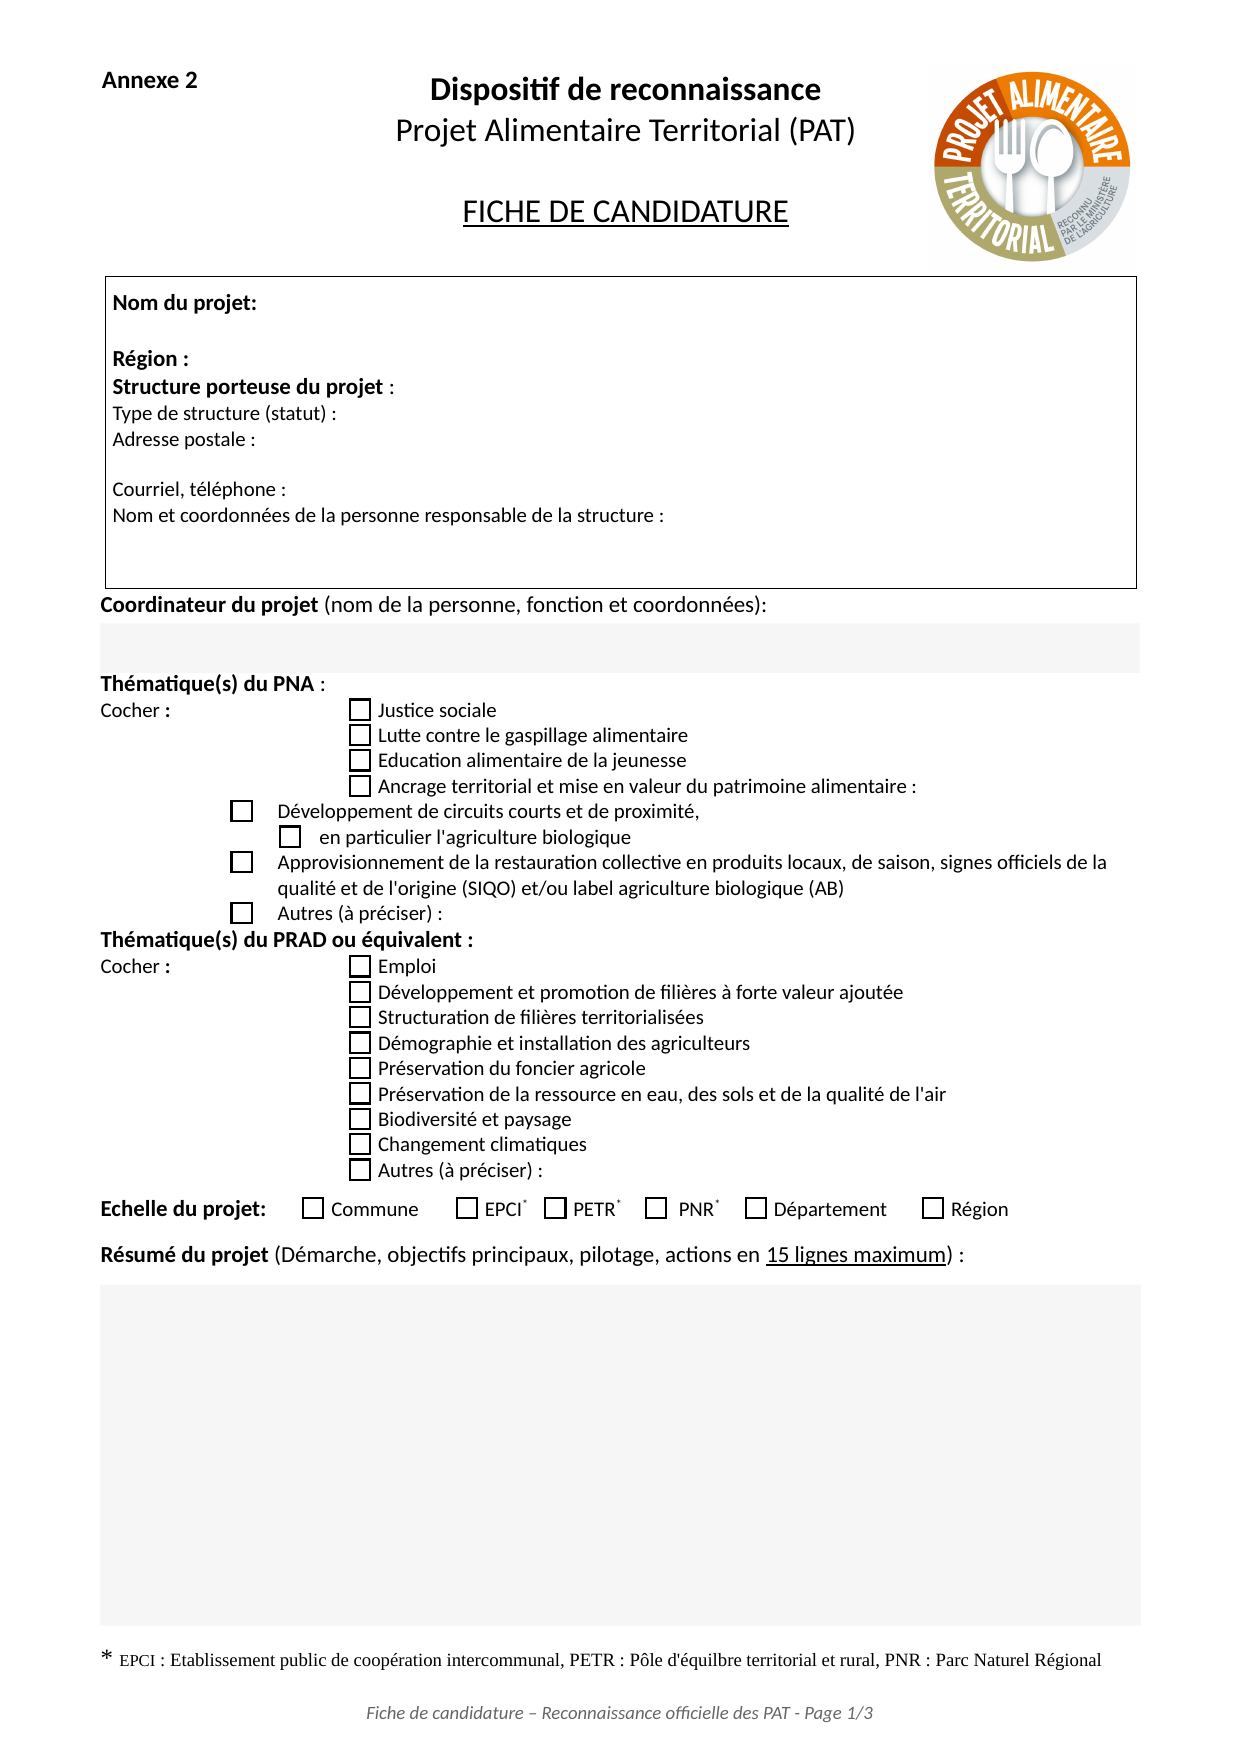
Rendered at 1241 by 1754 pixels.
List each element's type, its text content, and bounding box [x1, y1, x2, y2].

text Approvisionnement de la restauration collective en produits locaux, de saison, signes officiels de la qualité et de l'origine (SIQO) et/ou label agriculture biologique (AB) [100, 849, 1140, 900]
text Structure porteuse du projet : [112, 372, 1136, 400]
picture [928, 63, 1138, 270]
text Thématique(s) du PNA : [100, 673, 1140, 697]
text Développement de circuits courts et de proximité, [100, 798, 1140, 824]
text Courriel, téléphone : [112, 477, 1136, 502]
text Thématique(s) du PRAD ou équivalent : [100, 926, 1140, 954]
text Biodiversité et paysage [100, 1106, 1140, 1132]
text Cocher : Emploi [100, 954, 1140, 979]
text Préservation du foncier agricole [100, 1055, 1140, 1081]
text Coordinateur du projet (nom de la personne, fonction et coordonnées): [100, 590, 1140, 618]
text Autres (à préciser) : [100, 1157, 1140, 1182]
text en particulier l'agriculture biologique [100, 824, 1140, 849]
text Nom du projet: [112, 288, 1136, 316]
text Education alimentaire de la jeunesse [100, 748, 1140, 773]
text Région : [112, 344, 1136, 372]
text Préservation de la ressource en eau, des sols et de la qualité de l'air [100, 1081, 1140, 1106]
list Résumé du projet (Démarche, objectifs principaux, pilotage, actions en 15 lignes maximum) : [63, 1240, 1140, 1268]
text Changement climatiques [100, 1132, 1140, 1157]
text Echelle du projet: Commune EPCI PETR* PNR* Département Région [100, 1194, 1140, 1222]
text EPCI : Etablissement public de coopération intercommunal, PETR : Pôle d'équilbre territorial et rural, PNR : Parc Naturel Régional [100, 1643, 1140, 1672]
text Structuration de filières territorialisées [100, 1004, 1140, 1030]
text Autres (à préciser) : [100, 900, 1140, 926]
text Cocher : Justice sociale [100, 697, 1140, 722]
text Ancrage territorial et mise en valeur du patrimoine alimentaire : [100, 773, 1140, 798]
text Démographie et installation des agriculteurs [100, 1030, 1140, 1055]
text Développement et promotion de filières à forte valeur ajoutée [100, 979, 1140, 1004]
text Adresse postale : [112, 426, 1136, 451]
text Nom et coordonnées de la personne responsable de la structure : [112, 502, 1136, 527]
text Lutte contre le gaspillage alimentaire [100, 722, 1140, 748]
text Type de structure (statut) : [112, 400, 1136, 426]
